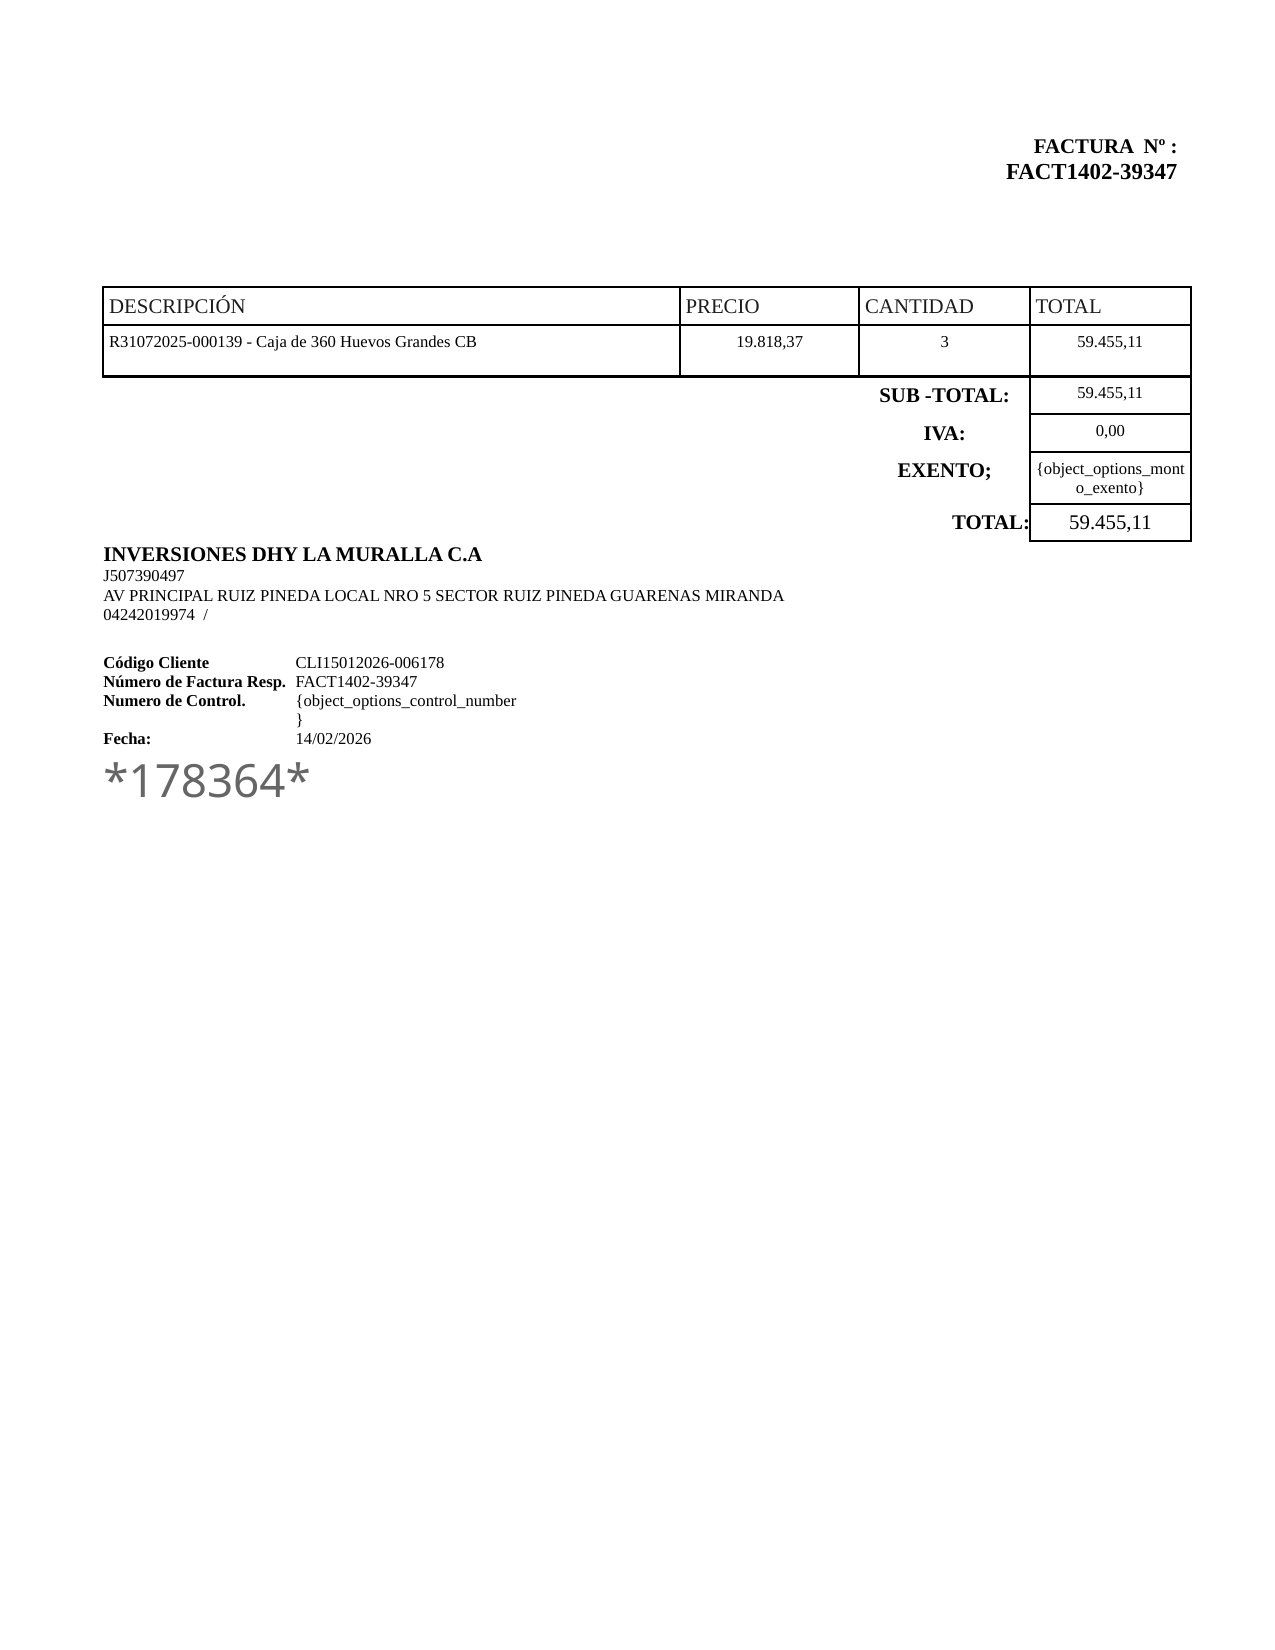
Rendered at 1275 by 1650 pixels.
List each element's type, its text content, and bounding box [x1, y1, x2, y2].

table_cell 59.455,11 [1031, 505, 1190, 540]
table_header CLI15012026-006178 [295, 653, 517, 672]
table_cell EXENTO; [859, 451, 1029, 502]
table_header DESCRIPCIÓN [104, 288, 679, 323]
table_cell 59.455,11 [1031, 378, 1190, 413]
table_cell 59.455,11 [1031, 326, 1190, 375]
table_cell J507390497 [103, 566, 858, 585]
table_header Código Cliente [103, 653, 295, 672]
table_header PRECIO [681, 288, 858, 323]
table_cell [103, 378, 859, 540]
table_cell Numero de Control. [103, 691, 295, 729]
table_header INVERSIONES DHY LA MURALLA C.A [103, 542, 858, 566]
table_cell 0,00 [1031, 415, 1190, 451]
table_cell {object_options_monto_exento} [1031, 453, 1190, 502]
table_cell Fecha: [103, 729, 295, 748]
table_cell SUB -TOTAL: [859, 378, 1029, 413]
text FACTURA Nº : FACT1402-39347 [895, 134, 1177, 184]
table_cell 3 [860, 326, 1029, 375]
table_cell FACT1402-39347 [295, 672, 517, 691]
table_header TOTAL [1031, 288, 1190, 323]
table_cell Número de Factura Resp. [103, 672, 295, 691]
table_cell 14/02/2026 [295, 729, 517, 748]
table_cell 04242019974 / [103, 605, 858, 624]
table_cell 19.818,37 [681, 326, 858, 375]
table_header CANTIDAD [860, 288, 1029, 323]
table_cell R31072025-000139 - Caja de 360 Huevos Grandes CB [104, 326, 679, 375]
table_cell IVA: [859, 413, 1029, 451]
table_cell {object_options_control_number} [295, 691, 517, 729]
table_cell AV PRINCIPAL RUIZ PINEDA LOCAL NRO 5 SECTOR RUIZ PINEDA GUARENAS MIRANDA [103, 585, 858, 604]
table_cell TOTAL: [859, 503, 1029, 540]
text *178364* [103, 748, 1137, 811]
